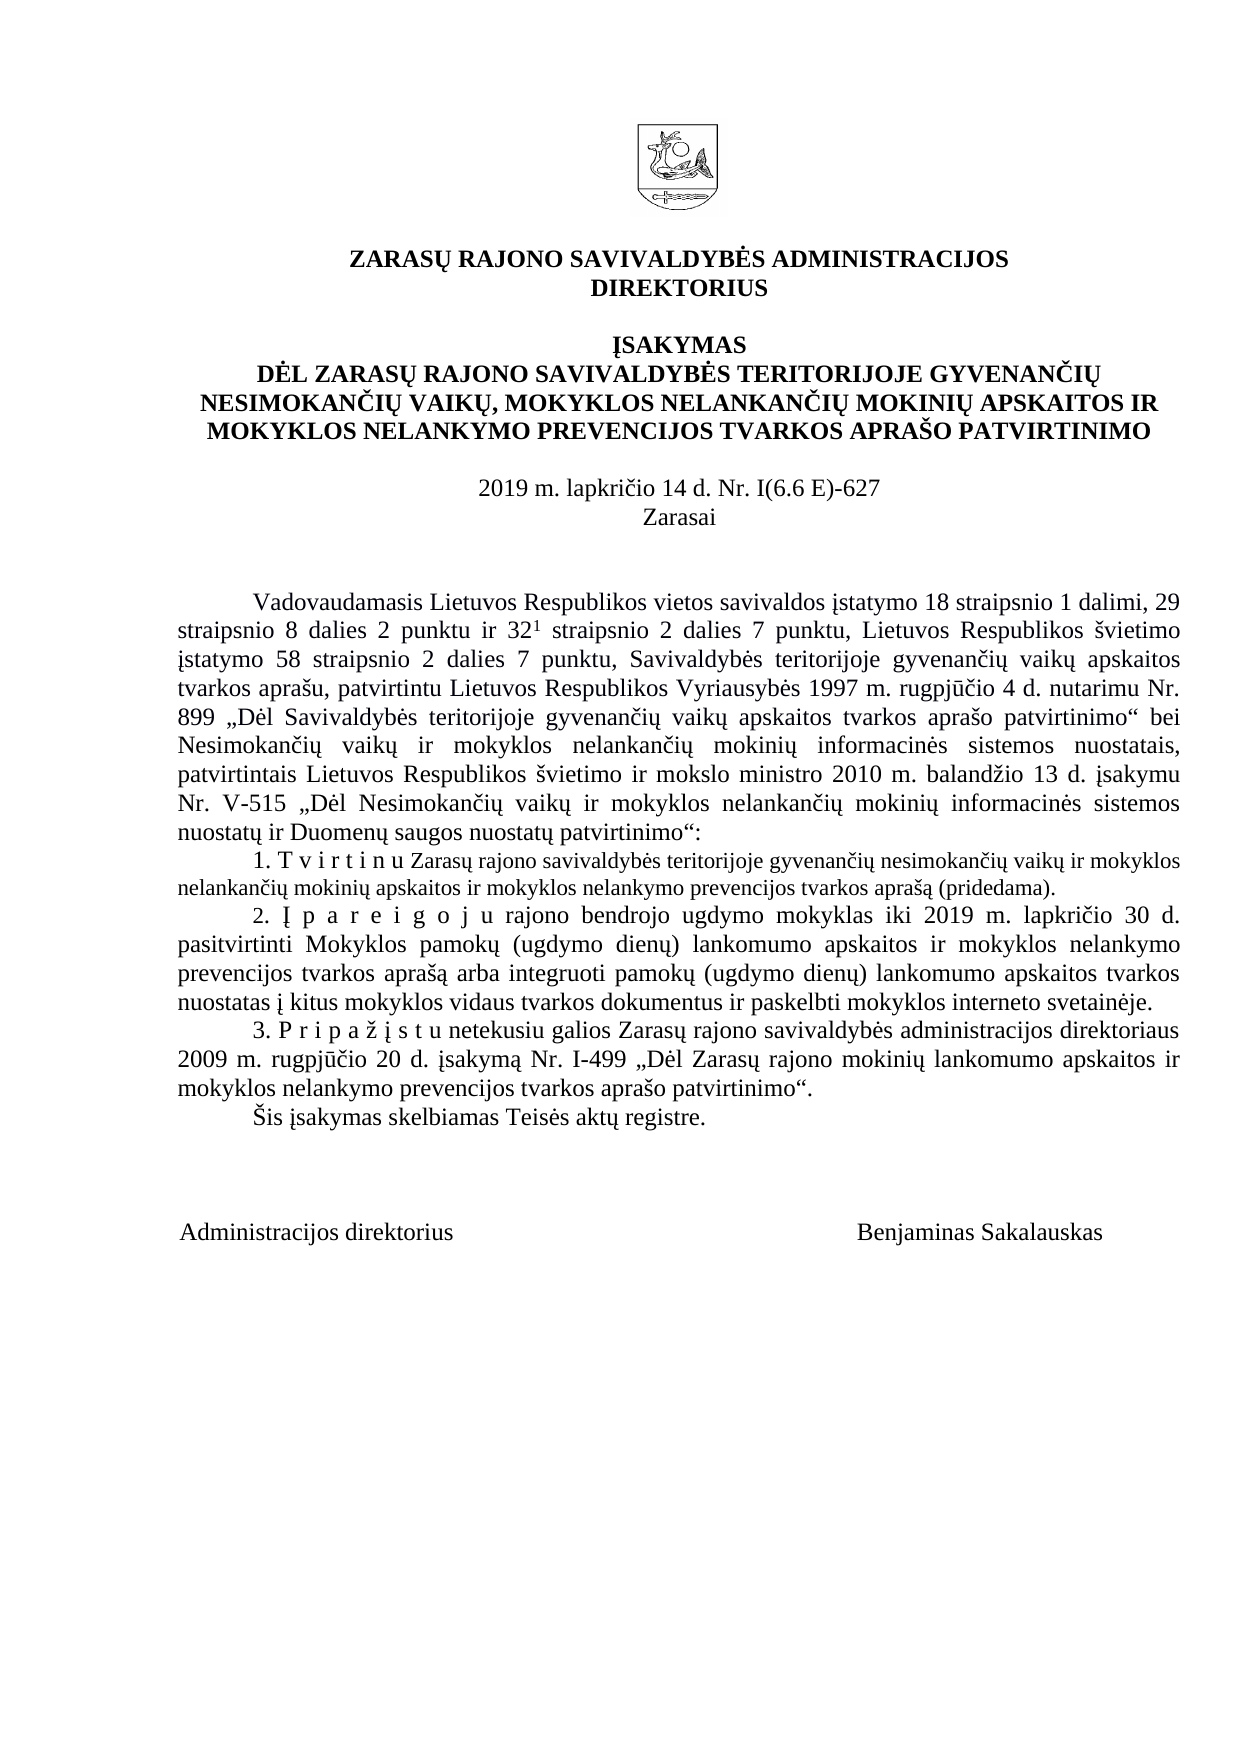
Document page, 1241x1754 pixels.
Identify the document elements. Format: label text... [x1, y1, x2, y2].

text ĮSAKYMAS [177, 330, 1181, 359]
text 1. T v i r t i n u Zarasų rajono savivaldybės teritorijoje gyvenančių nesimokančių vaikų ir mokyklos nelankančių mokinių apskaitos ir mokyklos nelankymo prevencijos tvarkos aprašą (pridedama). [177, 845, 1181, 901]
subtitle DĖL zarasų rajono savivaldybės teritorijoje gyvenančių nesimokančių vaikų, mokyklos nelankančių mokinių apskaitos ir mokyklos nelankymo prevencijos tvarkos aprašO PATVIRTINIMO [177, 359, 1181, 445]
subtitle Zarasai [177, 502, 1181, 531]
text 2019 m. lapkričio 14 d. Nr. I(6.6 E)-627 [177, 473, 1181, 502]
text direktorius [177, 273, 1181, 302]
text Vadovaudamasis Lietuvos Respublikos vietos savivaldos įstatymo 18 straipsnio 1 dalimi, 29 straipsnio 8 dalies 2 punktu ir 321 straipsnio 2 dalies 7 punktu, Lietuvos Respublikos švietimo įstatymo 58 straipsnio 2 dalies 7 punktu, Savivaldybės teritorijoje gyvenančių vaikų apskaitos tvarkos aprašu, patvirtintu Lietuvos Respublikos Vyriausybės 1997 m. rugpjūčio 4 d. nutarimu Nr. 899 „Dėl Savivaldybės teritorijoje gyvenančių vaikų apskaitos tvarkos aprašo patvirtinimo“ bei Nesimokančių vaikų ir mokyklos nelankančių mokinių informacinės sistemos nuostatais, patvirtintais Lietuvos Respublikos švietimo ir mokslo ministro 2010 m. balandžio 13 d. įsakymu Nr. V-515 „Dėl Nesimokančių vaikų ir mokyklos nelankančių mokinių informacinės sistemos nuostatų ir Duomenų saugos nuostatų patvirtinimo“: [177, 587, 1181, 845]
text Administracijos direktorius Benjaminas Sakalauskas [166, 1217, 1181, 1246]
text 3. P r i p a ž į s t u netekusiu galios Zarasų rajono savivaldybės administracijos direktoriaus 2009 m. rugpjūčio 20 d. įsakymą Nr. I-499 „Dėl Zarasų rajono mokinių lankomumo apskaitos ir mokyklos nelankymo prevencijos tvarkos aprašo patvirtinimo“. [177, 1016, 1181, 1102]
text Šis įsakymas skelbiamas Teisės aktų registre. [177, 1102, 1181, 1131]
text 2. Į p a r e i g o j u rajono bendrojo ugdymo mokyklas iki 2019 m. lapkričio 30 d. pasitvirtinti Mokyklos pamokų (ugdymo dienų) lankomumo apskaitos ir mokyklos nelankymo prevencijos tvarkos aprašą arba integruoti pamokų (ugdymo dienų) lankomumo apskaitos tvarkos nuostatas į kitus mokyklos vidaus tvarkos dokumentus ir paskelbti mokyklos interneto svetainėje. [177, 901, 1181, 1016]
text Zarasų rajono savivaldybėS ADMINISTRACIJos [177, 244, 1181, 273]
